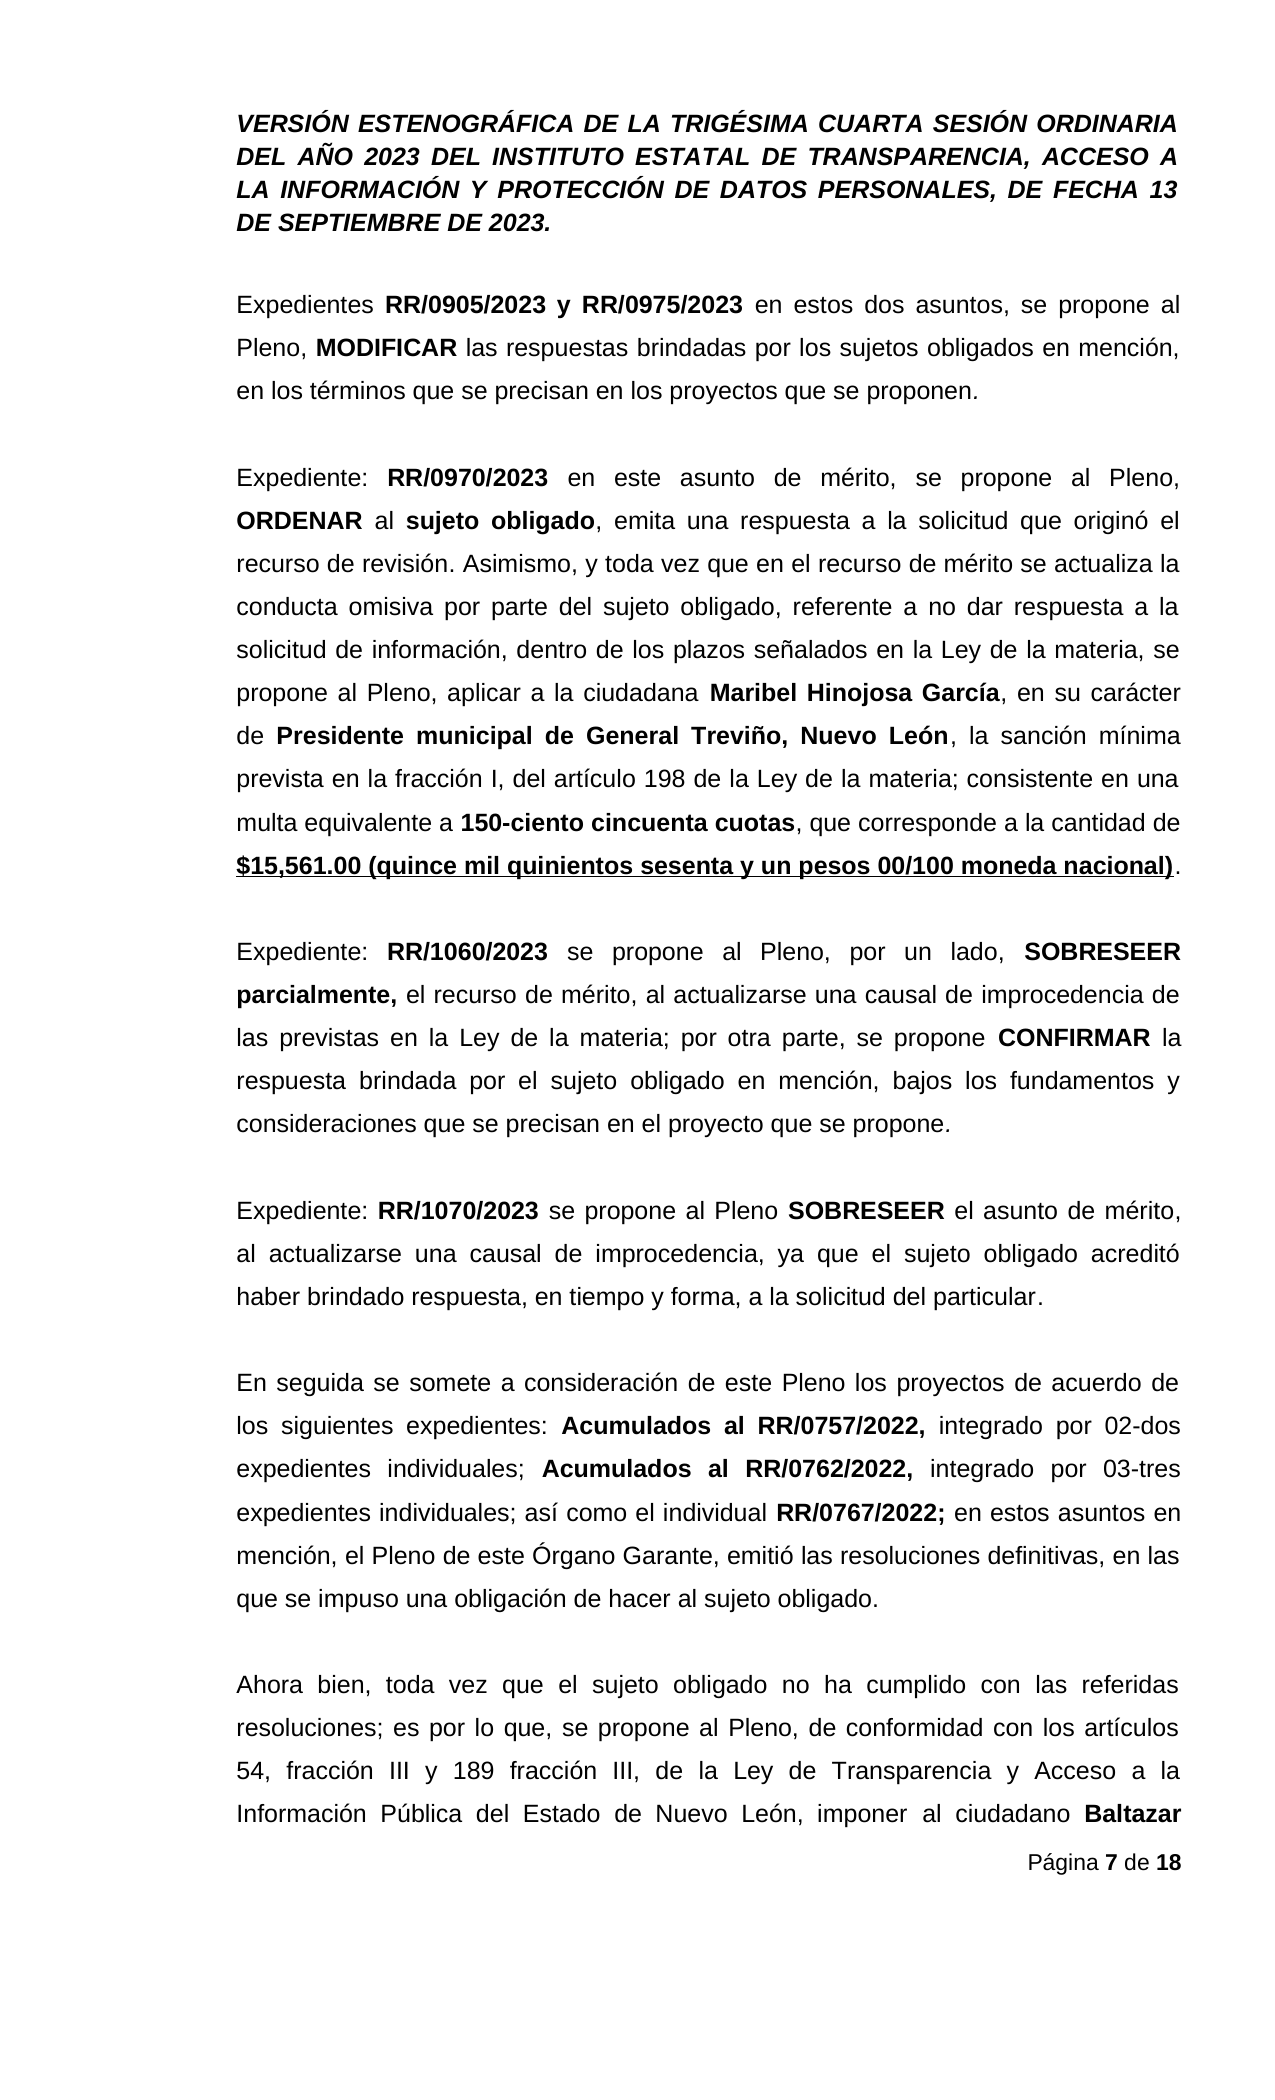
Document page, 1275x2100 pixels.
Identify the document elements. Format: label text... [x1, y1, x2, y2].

text Expediente: RR/1060/2023 se propone al Pleno, por un lado, SOBRESEER parcialmente, el recurso de mérito, al actualizarse una causal de improcedencia de las previstas en la Ley de la materia; por otra parte, se propone CONFIRMAR la respuesta brindada por el sujeto obligado en mención, bajos los fundamentos y consideraciones que se precisan en el proyecto que se propone. [236, 937, 1181, 1138]
text Ahora bien, toda vez que el sujeto obligado no ha cumplido con las referidas resoluciones; es por lo que, se propone al Pleno, de conformidad con los artículos 54, fracción III y 189 fracción III, de la Ley de Transparencia y Acceso a la Información Pública del Estado de Nuevo León, imponer al ciudadano Baltazar [236, 1670, 1181, 1828]
text En seguida se somete a consideración de este Pleno los proyectos de acuerdo de los siguientes expedientes: Acumulados al RR/0757/2022, integrado por 02-dos expedientes individuales; Acumulados al RR/0762/2022, integrado por 03-tres expedientes individuales; así como el individual RR/0767/2022; en estos asuntos en mención, el Pleno de este Órgano Garante, emitió las resoluciones definitivas, en las que se impuso una obligación de hacer al sujeto obligado. [236, 1368, 1181, 1613]
text Expediente: RR/0970/2023 en este asunto de mérito, se propone al Pleno, ORDENAR al sujeto obligado, emita una respuesta a la solicitud que originó el recurso de revisión. Asimismo, y toda vez que en el recurso de mérito se actualiza la conducta omisiva por parte del sujeto obligado, referente a no dar respuesta a la solicitud de información, dentro de los plazos señalados en la Ley de la materia, se propone al Pleno, aplicar a la ciudadana Maribel Hinojosa García, en su carácter de Presidente municipal de General Treviño, Nuevo León, la sanción mínima prevista en la fracción I, del artículo 198 de la Ley de la materia; consistente en una multa equivalente a 150-ciento cincuenta cuotas, que corresponde a la cantidad de $15,561.00 (quince mil quinientos sesenta y un pesos 00/100 moneda nacional). [236, 463, 1181, 879]
text Expedientes RR/0905/2023 y RR/0975/2023 en estos dos asuntos, se propone al Pleno, MODIFICAR las respuestas brindadas por los sujetos obligados en mención, en los términos que se precisan en los proyectos que se proponen. [236, 290, 1181, 405]
text Expediente: RR/1070/2023 se propone al Pleno SOBRESEER el asunto de mérito, al actualizarse una causal de improcedencia, ya que el sujeto obligado acreditó haber brindado respuesta, en tiempo y forma, a la solicitud del particular. [236, 1196, 1181, 1311]
